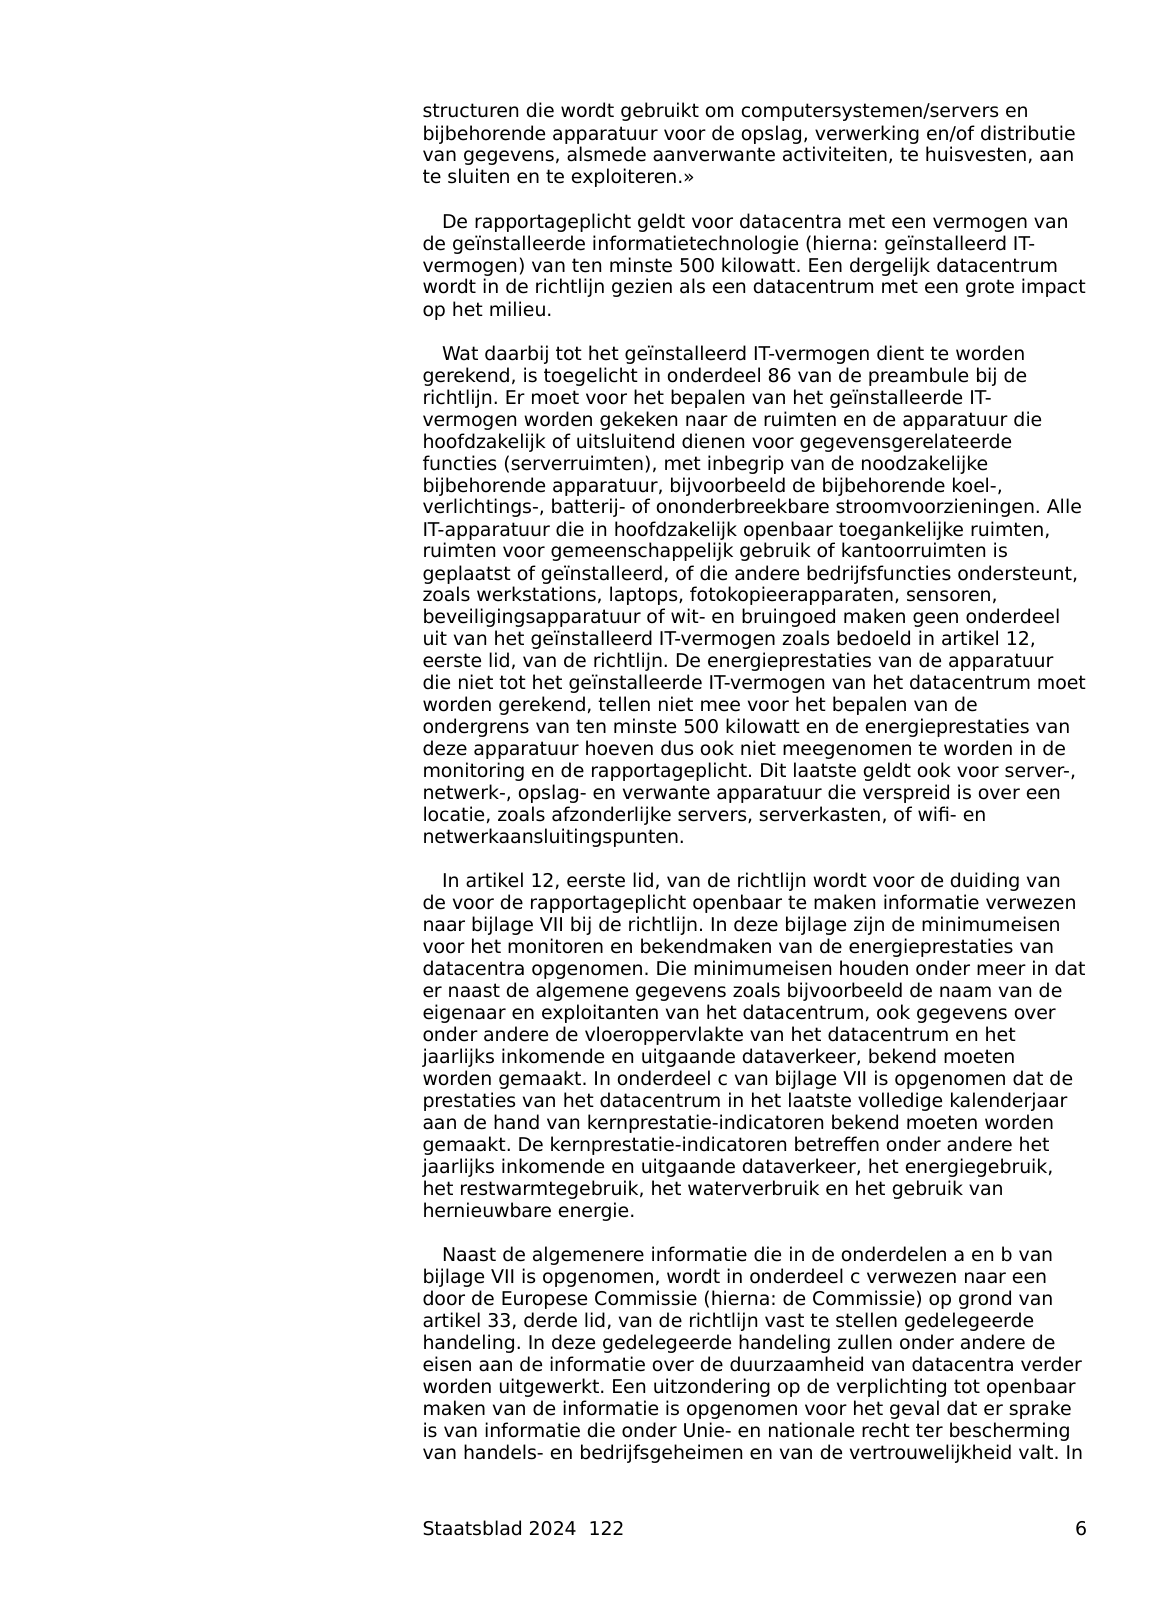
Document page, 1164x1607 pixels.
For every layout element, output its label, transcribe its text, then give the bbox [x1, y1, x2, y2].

text De rapportageplicht geldt voor datacentra met een vermogen van de geïnstalleerde informatietechnologie (hierna: geïnstalleerd IT-vermogen) van ten minste 500 kilowatt. Een dergelijk datacentrum wordt in de richtlijn gezien als een datacentrum met een grote impact op het milieu. [422, 211, 1087, 320]
text structuren die wordt gebruikt om computersystemen/servers en bijbehorende apparatuur voor de opslag, verwerking en/of distributie van gegevens, alsmede aanverwante activiteiten, te huisvesten, aan te sluiten en te exploiteren.» [422, 100, 1087, 188]
text In artikel 12, eerste lid, van de richtlijn wordt voor de duiding van de voor de rapportageplicht openbaar te maken informatie verwezen naar bijlage VII bij de richtlijn. In deze bijlage zijn de minimumeisen voor het monitoren en bekendmaken van de energieprestaties van datacentra opgenomen. Die minimumeisen houden onder meer in dat er naast de algemene gegevens zoals bijvoorbeeld de naam van de eigenaar en exploitanten van het datacentrum, ook gegevens over onder andere de vloeroppervlakte van het datacentrum en het jaarlijks inkomende en uitgaande dataverkeer, bekend moeten worden gemaakt. In onderdeel c van bijlage VII is opgenomen dat de prestaties van het datacentrum in het laatste volledige kalenderjaar aan de hand van kernprestatie-indicatoren bekend moeten worden gemaakt. De kernprestatie-indicatoren betreffen onder andere het jaarlijks inkomende en uitgaande dataverkeer, het energiegebruik, het restwarmtegebruik, het waterverbruik en het gebruik van hernieuwbare energie. [422, 870, 1087, 1222]
text Naast de algemenere informatie die in de onderdelen a en b van bijlage VII is opgenomen, wordt in onderdeel c verwezen naar een door de Europese Commissie (hierna: de Commissie) op grond van artikel 33, derde lid, van de richtlijn vast te stellen gedelegeerde handeling. In deze gedelegeerde handeling zullen onder andere de eisen aan de informatie over de duurzaamheid van datacentra verder worden uitgewerkt. Een uitzondering op de verplichting tot openbaar maken van de informatie is opgenomen voor het geval dat er sprake is van informatie die onder Unie- en nationale recht ter bescherming van handels- en bedrijfsgeheimen en van de vertrouwelijkheid valt. In [422, 1244, 1087, 1464]
text Wat daarbij tot het geïnstalleerd IT-vermogen dient te worden gerekend, is toegelicht in onderdeel 86 van de preambule bij de richtlijn. Er moet voor het bepalen van het geïnstalleerde IT-vermogen worden gekeken naar de ruimten en de apparatuur die hoofdzakelijk of uitsluitend dienen voor gegevensgerelateerde functies (serverruimten), met inbegrip van de noodzakelijke bijbehorende apparatuur, bijvoorbeeld de bijbehorende koel-, verlichtings-, batterij- of ononderbreekbare stroomvoorzieningen. Alle IT-apparatuur die in hoofdzakelijk openbaar toegankelijke ruimten, ruimten voor gemeenschappelijk gebruik of kantoorruimten is geplaatst of geïnstalleerd, of die andere bedrijfsfuncties ondersteunt, zoals werkstations, laptops, fotokopieerapparaten, sensoren, beveiligingsapparatuur of wit- en bruingoed maken geen onderdeel uit van het geïnstalleerd IT-vermogen zoals bedoeld in artikel 12, eerste lid, van de richtlijn. De energieprestaties van de apparatuur die niet tot het geïnstalleerde IT-vermogen van het datacentrum moet worden gerekend, tellen niet mee voor het bepalen van de ondergrens van ten minste 500 kilowatt en de energieprestaties van deze apparatuur hoeven dus ook niet meegenomen te worden in de monitoring en de rapportageplicht. Dit laatste geldt ook voor server-, netwerk-, opslag- en verwante apparatuur die verspreid is over een locatie, zoals afzonderlijke servers, serverkasten, of wifi- en netwerkaansluitingspunten. [422, 343, 1087, 848]
